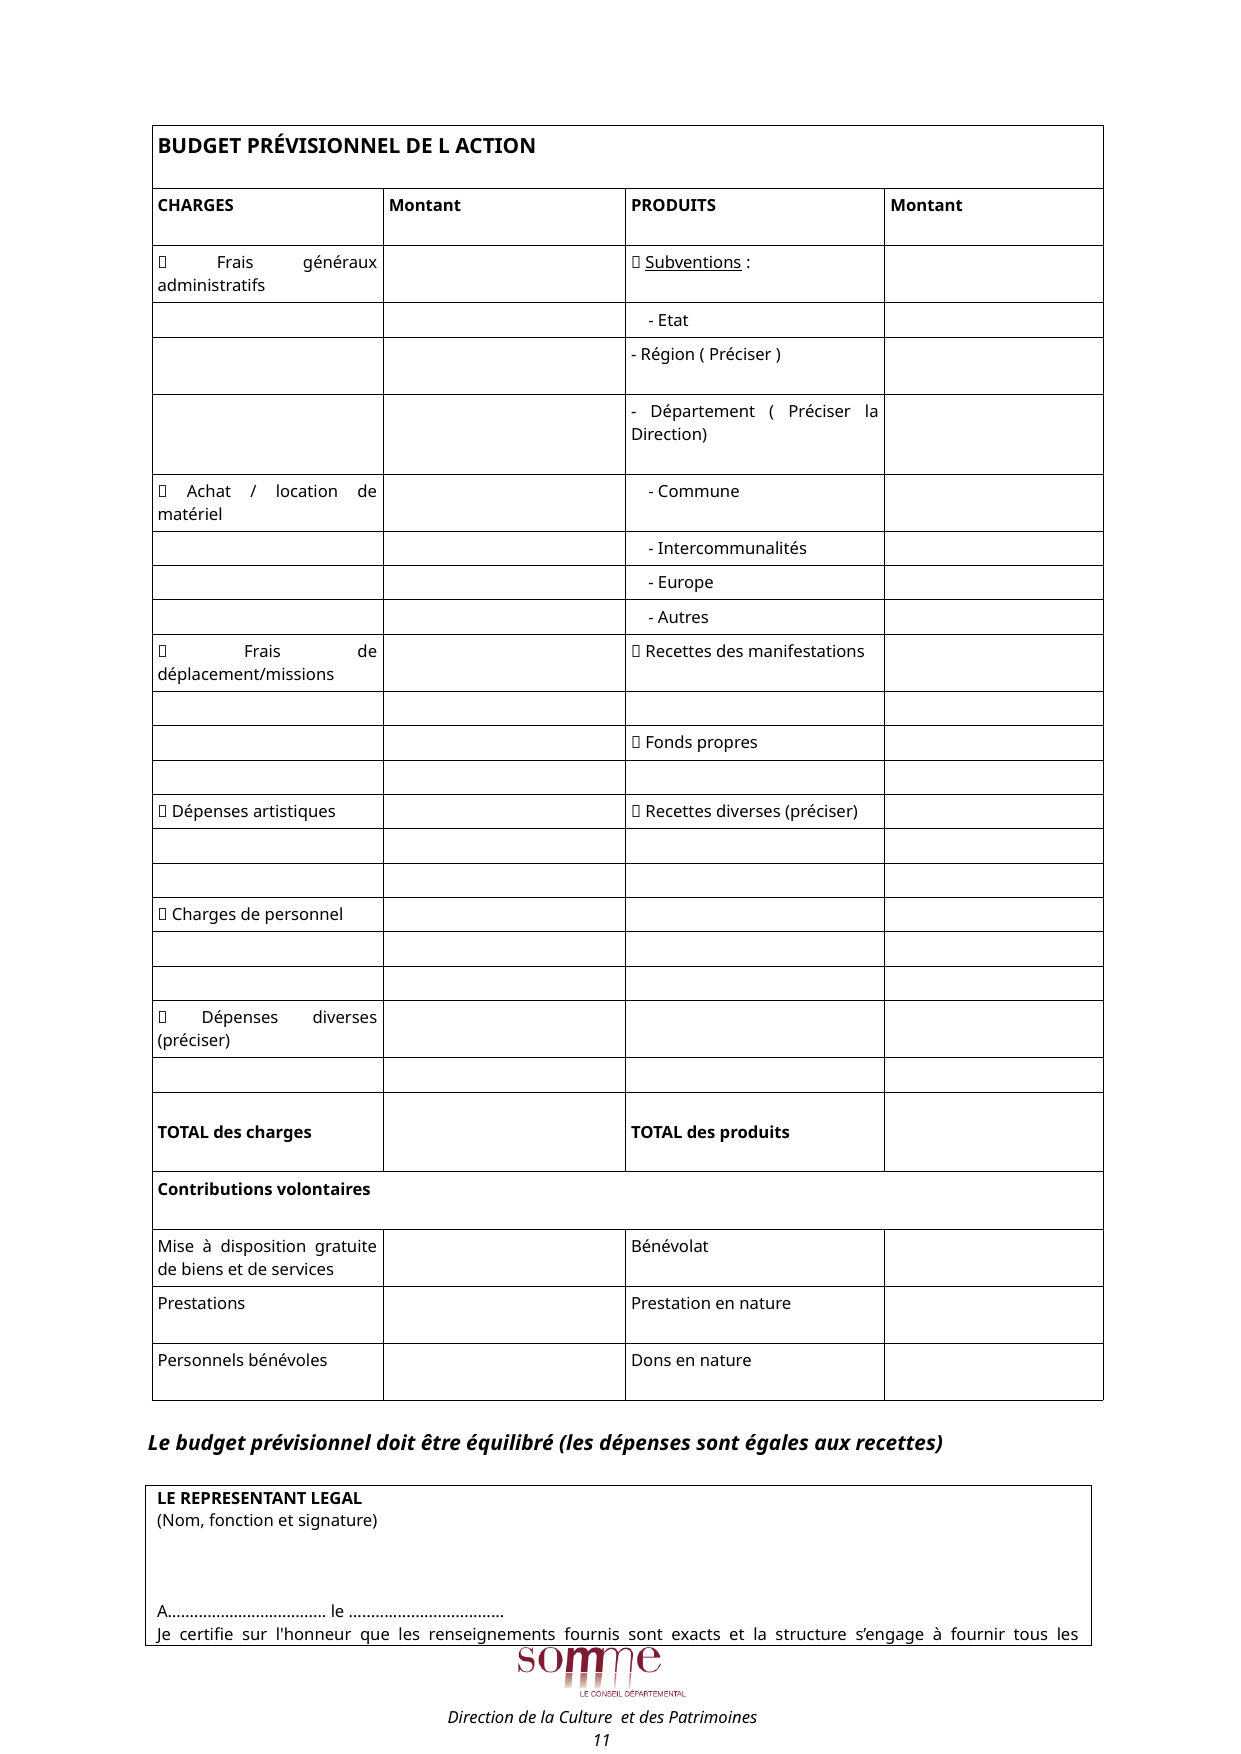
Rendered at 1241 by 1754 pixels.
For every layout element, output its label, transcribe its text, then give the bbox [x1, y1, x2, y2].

table_cell [885, 795, 1103, 828]
table_cell [384, 967, 625, 1000]
table_cell [384, 1058, 625, 1092]
table_cell [153, 303, 383, 337]
table_cell [153, 600, 383, 634]
table_cell [885, 864, 1103, 897]
table_cell [885, 726, 1103, 759]
table_cell [626, 1058, 884, 1092]
table_cell [626, 829, 884, 863]
table_cell [885, 898, 1103, 931]
table_cell [384, 1230, 625, 1286]
table_cell [885, 532, 1103, 565]
table_cell Montant [384, 189, 625, 245]
table_cell [384, 1287, 625, 1343]
table_cell [153, 566, 383, 599]
table_cell - Autres [626, 600, 884, 634]
table_cell [384, 635, 625, 691]
table_cell [885, 692, 1103, 725]
table_cell  Recettes des manifestations [626, 635, 884, 691]
table_cell [384, 864, 625, 897]
table_cell TOTAL des produits [626, 1093, 884, 1171]
table_cell  Fonds propres [626, 726, 884, 759]
table_cell [153, 761, 383, 794]
table_cell  Frais généraux administratifs [153, 246, 383, 302]
table_cell [384, 303, 625, 337]
table_cell [384, 898, 625, 931]
table_cell - Région ( Préciser ) [626, 338, 884, 394]
table_cell - Europe [626, 566, 884, 599]
table_cell [384, 692, 625, 725]
table_cell [384, 395, 625, 473]
table_header BUDGET PRÉVISIONNEL DE L ACTION [153, 126, 1103, 188]
table_cell [885, 1093, 1103, 1171]
table_cell [153, 395, 383, 473]
table_cell [384, 1344, 625, 1400]
table_cell [885, 635, 1103, 691]
table_cell Bénévolat [626, 1230, 884, 1286]
table_header LE REPRESENTANT LEGAL (Nom, fonction et signature) A……...……………..…....... le …................................ Je certifie sur l'honneur que les renseignements fournis sont exacts et la structure s’engage à fournir tous les [146, 1486, 1091, 1645]
table_cell [626, 1001, 884, 1057]
table_cell [626, 864, 884, 897]
table_cell [153, 692, 383, 725]
table_cell [153, 338, 383, 394]
table_cell [153, 967, 383, 1000]
table_cell [626, 761, 884, 794]
table_cell  Charges de personnel [153, 898, 383, 931]
table_cell [626, 898, 884, 931]
table_cell - Etat [626, 303, 884, 337]
table_cell [885, 761, 1103, 794]
table_cell [153, 829, 383, 863]
table_cell - Département ( Préciser la Direction) [626, 395, 884, 473]
picture [516, 1647, 687, 1706]
table_cell [384, 761, 625, 794]
table_cell [885, 932, 1103, 966]
table_cell [626, 967, 884, 1000]
table_cell [153, 1058, 383, 1092]
table_cell [384, 795, 625, 828]
table_cell [384, 532, 625, 565]
table_cell [384, 566, 625, 599]
table_cell  Achat / location de matériel [153, 475, 383, 531]
table_cell [885, 1230, 1103, 1286]
table_cell - Intercommunalités [626, 532, 884, 565]
table_cell [384, 829, 625, 863]
table_cell PRODUITS [626, 189, 884, 245]
table_cell [153, 864, 383, 897]
table_cell [384, 932, 625, 966]
table_cell [384, 1001, 625, 1057]
table_cell Personnels bénévoles [153, 1344, 383, 1400]
table_cell [384, 1093, 625, 1171]
table_cell [885, 829, 1103, 863]
table_cell [384, 600, 625, 634]
table_cell [885, 303, 1103, 337]
table_cell  Dépenses artistiques [153, 795, 383, 828]
table_cell [885, 395, 1103, 473]
table_cell  Dépenses diverses (préciser) [153, 1001, 383, 1057]
table_cell [153, 932, 383, 966]
text Le budget prévisionnel doit être équilibré (les dépenses sont égales aux recettes) [148, 1428, 1093, 1457]
table_cell Mise à disposition gratuite de biens et de services [153, 1230, 383, 1286]
table_cell [885, 600, 1103, 634]
table_cell - Commune [626, 475, 884, 531]
table_cell [885, 566, 1103, 599]
table_cell [885, 967, 1103, 1000]
table_cell [384, 246, 625, 302]
table_cell  Recettes diverses (préciser) [626, 795, 884, 828]
table_cell Prestation en nature [626, 1287, 884, 1343]
table_cell [885, 475, 1103, 531]
table_cell [885, 338, 1103, 394]
table_cell CHARGES [153, 189, 383, 245]
table_cell [885, 1058, 1103, 1092]
table_cell [384, 726, 625, 759]
table_cell [885, 1287, 1103, 1343]
table_cell  Subventions : [626, 246, 884, 302]
table_cell Montant [885, 189, 1103, 245]
table_cell [153, 726, 383, 759]
table_cell [885, 1344, 1103, 1400]
table_cell Contributions volontaires [153, 1172, 1103, 1228]
table_cell TOTAL des charges [153, 1093, 383, 1171]
table_cell [384, 338, 625, 394]
table_cell [153, 532, 383, 565]
table_cell [626, 692, 884, 725]
table_cell Dons en nature [626, 1344, 884, 1400]
table_cell  Frais de déplacement/missions [153, 635, 383, 691]
table_cell [384, 475, 625, 531]
table_cell Prestations [153, 1287, 383, 1343]
table_cell [626, 932, 884, 966]
table_cell [885, 246, 1103, 302]
table_cell [885, 1001, 1103, 1057]
